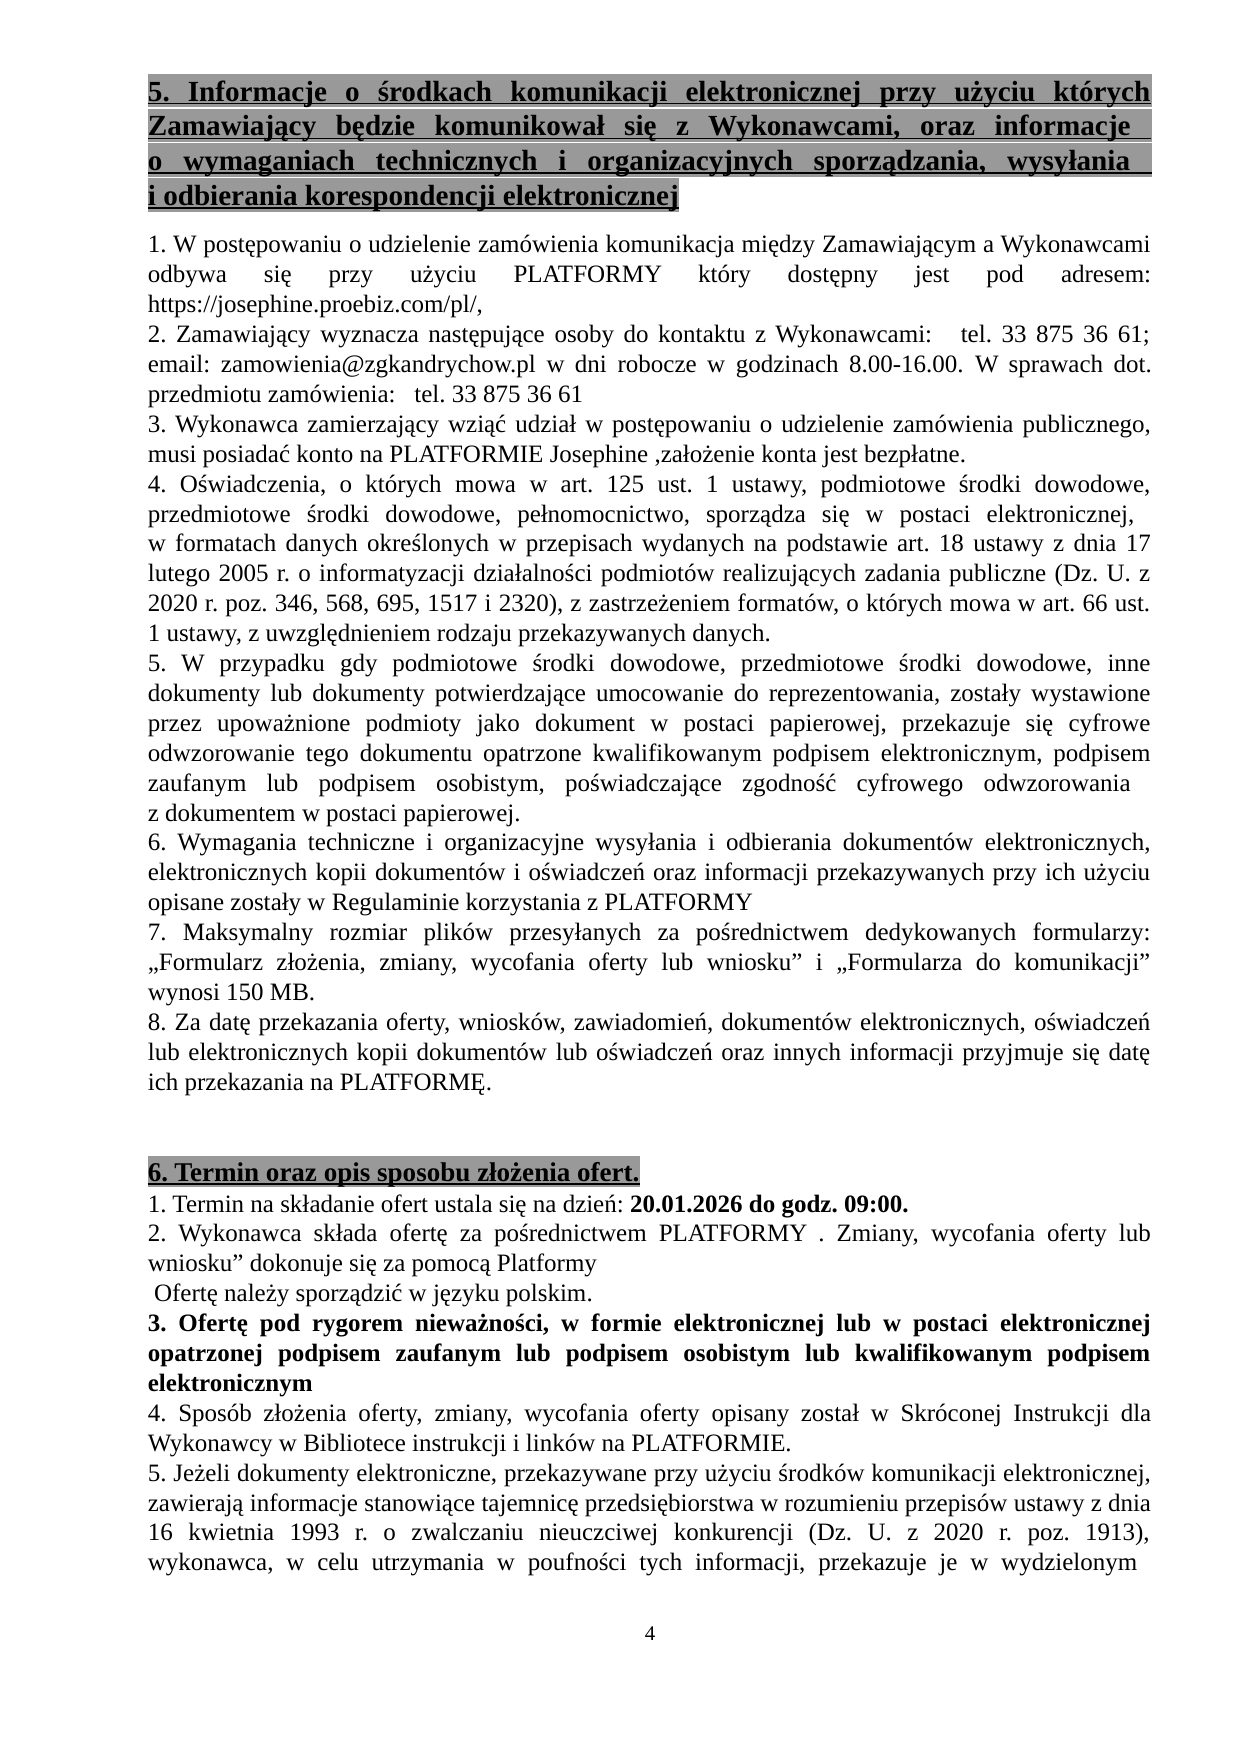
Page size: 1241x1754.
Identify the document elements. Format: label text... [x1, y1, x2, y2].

text 2. Zamawiający wyznacza następujące osoby do kontaktu z Wykonawcami: tel. 33 875 36 61; email: zamowienia@zgkandrychow.pl w dni robocze w godzinach 8.00-16.00. W sprawach dot. przedmiotu zamówienia: tel. 33 875 36 61 [148, 319, 1152, 408]
text 7. Maksymalny rozmiar plików przesyłanych za pośrednictwem dedykowanych formularzy: „Formularz złożenia, zmiany, wycofania oferty lub wniosku” i „Formularza do komunikacji” wynosi 150 MB. [148, 917, 1152, 1006]
list 5. Informacje o środkach komunikacji elektronicznej przy użyciu których Zamawiający będzie komunikował się z Wykonawcami, oraz informacje o wymaganiach technicznych i organizacyjnych sporządzania, wysyłania [148, 74, 1152, 172]
text 5. W przypadku gdy podmiotowe środki dowodowe, przedmiotowe środki dowodowe, inne dokumenty lub dokumenty potwierdzające umocowanie do reprezentowania, zostały wystawione przez upoważnione podmioty jako dokument w postaci papierowej, przekazuje się cyfrowe odwzorowanie tego dokumentu opatrzone kwalifikowanym podpisem elektronicznym, podpisem zaufanym lub podpisem osobistym, poświadczające zgodność cyfrowego odwzorowania z dokumentem w postaci papierowej. [148, 648, 1152, 826]
text 5. Jeżeli dokumenty elektroniczne, przekazywane przy użyciu środków komunikacji elektronicznej, zawierają informacje stanowiące tajemnicę przedsiębiorstwa w rozumieniu przepisów ustawy z dnia 16 kwietnia 1993 r. o zwalczaniu nieuczciwej konkurencji (Dz. U. z 2020 r. poz. 1913), wykonawca, w celu utrzymania w poufności tych informacji, przekazuje je w wydzielonym [148, 1458, 1152, 1576]
text 1. Termin na składanie ofert ustala się na dzień: 20.01.2026 do godz. 09:00. [148, 1189, 1152, 1217]
text 3. Ofertę pod rygorem nieważności, w formie elektronicznej lub w postaci elektronicznej opatrzonej podpisem zaufanym lub podpisem osobistym lub kwalifikowanym podpisem elektronicznym [148, 1308, 1152, 1397]
text 4. Sposób złożenia oferty, zmiany, wycofania oferty opisany został w Skróconej Instrukcji dla Wykonawcy w Bibliotece instrukcji i linków na PLATFORMIE. [148, 1398, 1152, 1457]
text 1. W postępowaniu o udzielenie zamówienia komunikacja między Zamawiającym a Wykonawcami odbywa się przy użyciu PLATFORMY który dostępny jest pod adresem: https://josephine.proebiz.com/pl/, [148, 229, 1152, 318]
text 6. Termin oraz opis sposobu złożenia ofert. [148, 1156, 1152, 1187]
text Ofertę należy sporządzić w języku polskim. [148, 1278, 1152, 1307]
text 4. Oświadczenia, o których mowa w art. 125 ust. 1 ustawy, podmiotowe środki dowodowe, przedmiotowe środki dowodowe, pełnomocnictwo, sporządza się w postaci elektronicznej, w formatach danych określonych w przepisach wydanych na podstawie art. 18 ustawy z dnia 17 lutego 2005 r. o informatyzacji działalności podmiotów realizujących zadania publiczne (Dz. U. z 2020 r. poz. 346, 568, 695, 1517 i 2320), z zastrzeżeniem formatów, o których mowa w art. 66 ust. 1 ustawy, z uwzględnieniem rodzaju przekazywanych danych. [148, 469, 1152, 647]
text 8. Za datę przekazania oferty, wniosków, zawiadomień, dokumentów elektronicznych, oświadczeń lub elektronicznych kopii dokumentów lub oświadczeń oraz innych informacji przyjmuje się datę ich przekazania na PLATFORMĘ. [148, 1007, 1152, 1095]
text 6. Wymagania techniczne i organizacyjne wysyłania i odbierania dokumentów elektronicznych, elektronicznych kopii dokumentów i oświadczeń oraz informacji przekazywanych przy ich użyciu opisane zostały w Regulaminie korzystania z PLATFORMY [148, 827, 1152, 916]
list i odbierania korespondencji elektronicznej [148, 174, 1152, 212]
text 3. Wykonawca zamierzający wziąć udział w postępowaniu o udzielenie zamówienia publicznego, musi posiadać konto na PLATFORMIE Josephine ,założenie konta jest bezpłatne. [148, 409, 1152, 468]
text 2. Wykonawca składa ofertę za pośrednictwem PLATFORMY . Zmiany, wycofania oferty lub wniosku” dokonuje się za pomocą Platformy [148, 1218, 1152, 1277]
